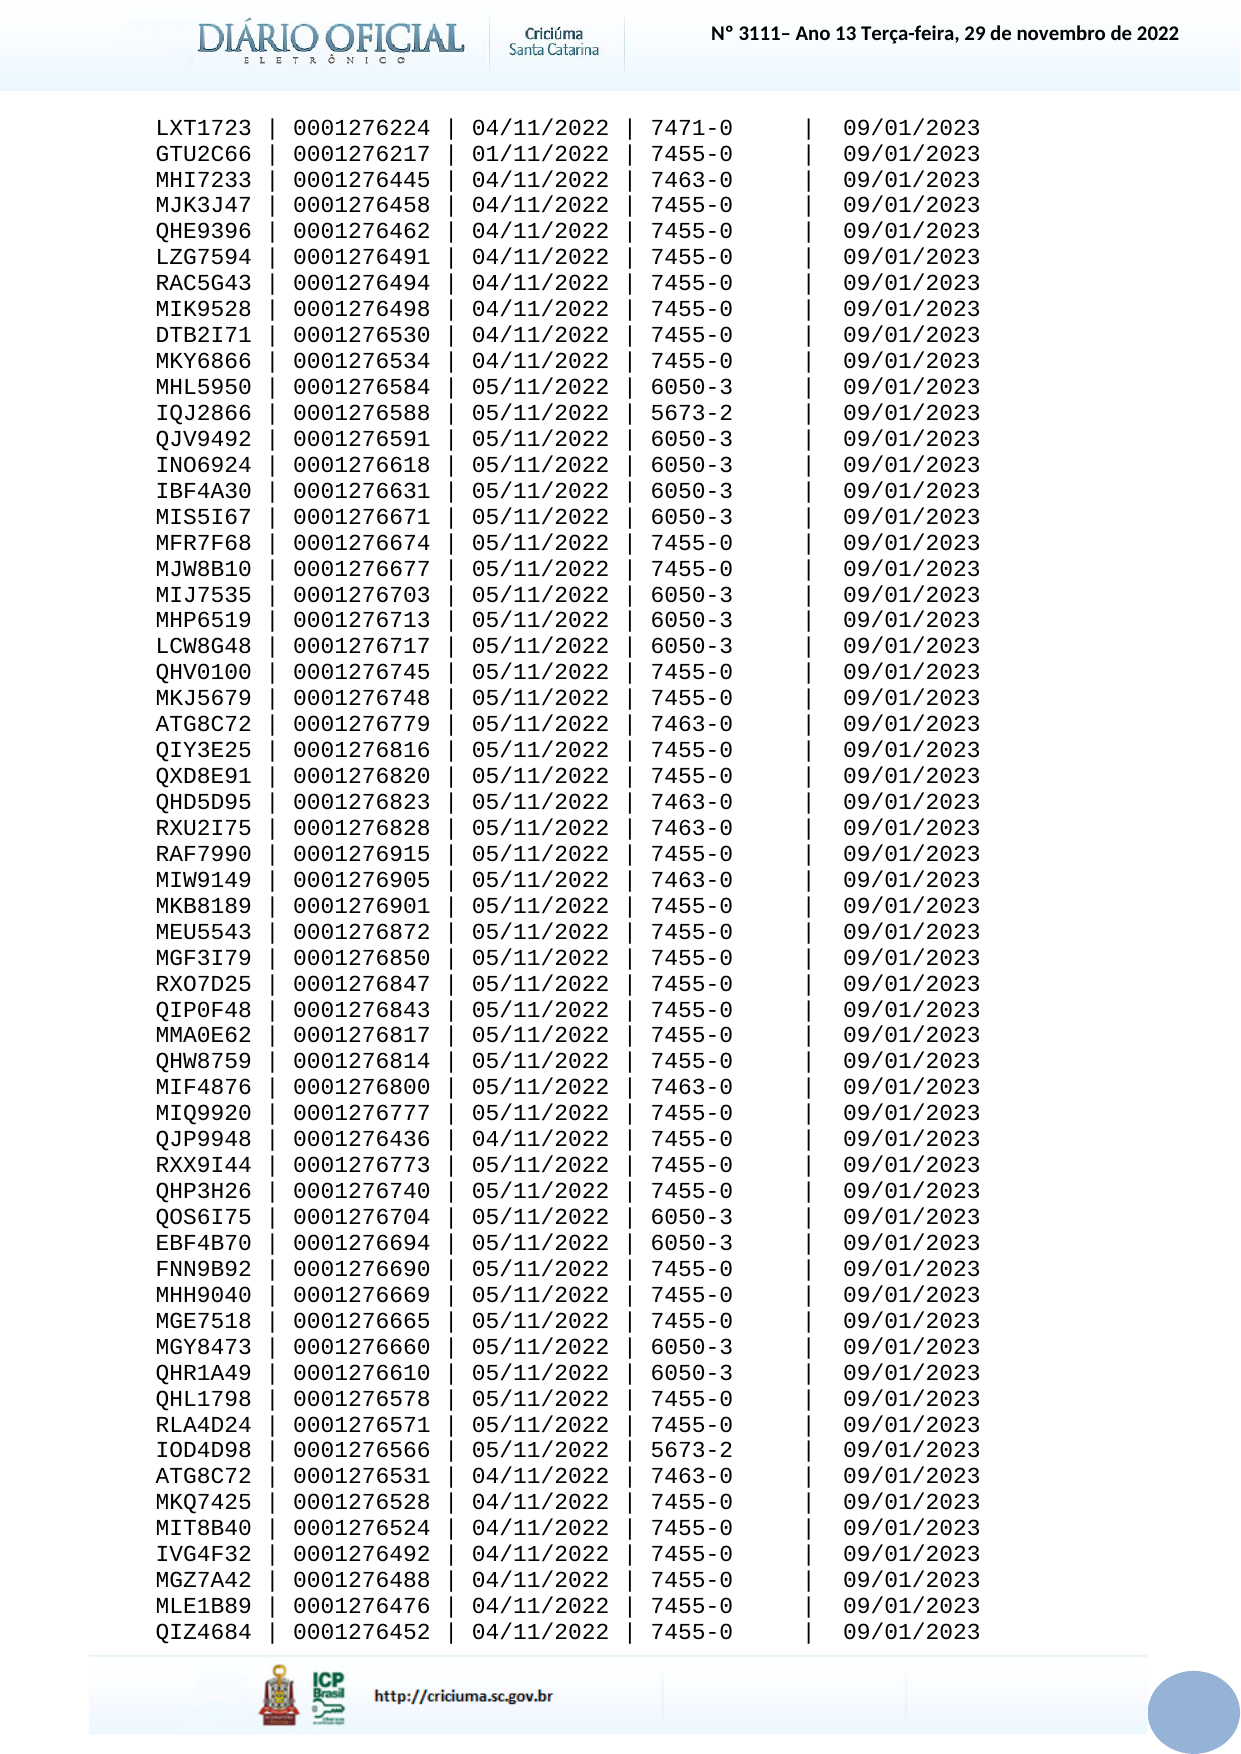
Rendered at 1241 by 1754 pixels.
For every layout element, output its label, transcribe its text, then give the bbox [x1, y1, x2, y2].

text IOD4D98 | 0001276566 | 05/11/2022 | 5673-2 | 09/01/2023 [59, 1439, 1167, 1465]
text IBF4A30 | 0001276631 | 05/11/2022 | 6050-3 | 09/01/2023 [59, 479, 1167, 505]
text MIT8B40 | 0001276524 | 04/11/2022 | 7455-0 | 09/01/2023 [59, 1517, 1167, 1543]
text FNN9B92 | 0001276690 | 05/11/2022 | 7455-0 | 09/01/2023 [59, 1257, 1167, 1283]
text MGY8473 | 0001276660 | 05/11/2022 | 6050-3 | 09/01/2023 [59, 1335, 1167, 1361]
text MEU5543 | 0001276872 | 05/11/2022 | 7455-0 | 09/01/2023 [59, 920, 1167, 946]
text MIJ7535 | 0001276703 | 05/11/2022 | 6050-3 | 09/01/2023 [59, 583, 1167, 609]
text QHD5D95 | 0001276823 | 05/11/2022 | 7463-0 | 09/01/2023 [59, 790, 1167, 816]
text LCW8G48 | 0001276717 | 05/11/2022 | 6050-3 | 09/01/2023 [59, 635, 1167, 661]
text DTB2I71 | 0001276530 | 04/11/2022 | 7455-0 | 09/01/2023 [59, 323, 1167, 349]
text MHL5950 | 0001276584 | 05/11/2022 | 6050-3 | 09/01/2023 [59, 375, 1167, 401]
text MMA0E62 | 0001276817 | 05/11/2022 | 7455-0 | 09/01/2023 [59, 1024, 1167, 1050]
text QJV9492 | 0001276591 | 05/11/2022 | 6050-3 | 09/01/2023 [59, 427, 1167, 453]
text MKB8189 | 0001276901 | 05/11/2022 | 7455-0 | 09/01/2023 [59, 894, 1167, 920]
text GTU2C66 | 0001276217 | 01/11/2022 | 7455-0 | 09/01/2023 [59, 142, 1167, 168]
text QHR1A49 | 0001276610 | 05/11/2022 | 6050-3 | 09/01/2023 [59, 1361, 1167, 1387]
text QHW8759 | 0001276814 | 05/11/2022 | 7455-0 | 09/01/2023 [59, 1050, 1167, 1076]
text MFR7F68 | 0001276674 | 05/11/2022 | 7455-0 | 09/01/2023 [59, 531, 1167, 557]
text MKY6866 | 0001276534 | 04/11/2022 | 7455-0 | 09/01/2023 [59, 349, 1167, 375]
text RAF7990 | 0001276915 | 05/11/2022 | 7455-0 | 09/01/2023 [59, 842, 1167, 868]
text QXD8E91 | 0001276820 | 05/11/2022 | 7455-0 | 09/01/2023 [59, 764, 1167, 790]
text MIF4876 | 0001276800 | 05/11/2022 | 7463-0 | 09/01/2023 [59, 1076, 1167, 1102]
text RAC5G43 | 0001276494 | 04/11/2022 | 7455-0 | 09/01/2023 [59, 272, 1167, 298]
text INO6924 | 0001276618 | 05/11/2022 | 6050-3 | 09/01/2023 [59, 453, 1167, 479]
text MLE1B89 | 0001276476 | 04/11/2022 | 7455-0 | 09/01/2023 [59, 1594, 1167, 1620]
text QOS6I75 | 0001276704 | 05/11/2022 | 6050-3 | 09/01/2023 [59, 1205, 1167, 1231]
text MIW9149 | 0001276905 | 05/11/2022 | 7463-0 | 09/01/2023 [59, 868, 1167, 894]
text RXX9I44 | 0001276773 | 05/11/2022 | 7455-0 | 09/01/2023 [59, 1153, 1167, 1179]
text MKJ5679 | 0001276748 | 05/11/2022 | 7455-0 | 09/01/2023 [59, 687, 1167, 713]
text LXT1723 | 0001276224 | 04/11/2022 | 7471-0 | 09/01/2023 [59, 116, 1167, 142]
text QIZ4684 | 0001276452 | 04/11/2022 | 7455-0 | 09/01/2023 [59, 1620, 1167, 1646]
text MGE7518 | 0001276665 | 05/11/2022 | 7455-0 | 09/01/2023 [59, 1309, 1167, 1335]
text RLA4D24 | 0001276571 | 05/11/2022 | 7455-0 | 09/01/2023 [59, 1413, 1167, 1439]
text MGF3I79 | 0001276850 | 05/11/2022 | 7455-0 | 09/01/2023 [59, 946, 1167, 972]
text ATG8C72 | 0001276779 | 05/11/2022 | 7463-0 | 09/01/2023 [59, 713, 1167, 738]
text EBF4B70 | 0001276694 | 05/11/2022 | 6050-3 | 09/01/2023 [59, 1231, 1167, 1257]
text RXO7D25 | 0001276847 | 05/11/2022 | 7455-0 | 09/01/2023 [59, 972, 1167, 998]
text MKQ7425 | 0001276528 | 04/11/2022 | 7455-0 | 09/01/2023 [59, 1491, 1167, 1517]
text QHV0100 | 0001276745 | 05/11/2022 | 7455-0 | 09/01/2023 [59, 661, 1167, 687]
text MIQ9920 | 0001276777 | 05/11/2022 | 7455-0 | 09/01/2023 [59, 1102, 1167, 1128]
text MJK3J47 | 0001276458 | 04/11/2022 | 7455-0 | 09/01/2023 [59, 194, 1167, 220]
text MIS5I67 | 0001276671 | 05/11/2022 | 6050-3 | 09/01/2023 [59, 505, 1167, 531]
text MHI7233 | 0001276445 | 04/11/2022 | 7463-0 | 09/01/2023 [59, 168, 1167, 194]
text ATG8C72 | 0001276531 | 04/11/2022 | 7463-0 | 09/01/2023 [59, 1465, 1167, 1491]
text IVG4F32 | 0001276492 | 04/11/2022 | 7455-0 | 09/01/2023 [59, 1543, 1167, 1568]
text QJP9948 | 0001276436 | 04/11/2022 | 7455-0 | 09/01/2023 [59, 1128, 1167, 1153]
text QIP0F48 | 0001276843 | 05/11/2022 | 7455-0 | 09/01/2023 [59, 998, 1167, 1024]
text MGZ7A42 | 0001276488 | 04/11/2022 | 7455-0 | 09/01/2023 [59, 1568, 1167, 1594]
text RXU2I75 | 0001276828 | 05/11/2022 | 7463-0 | 09/01/2023 [59, 816, 1167, 842]
text MHH9040 | 0001276669 | 05/11/2022 | 7455-0 | 09/01/2023 [59, 1283, 1167, 1309]
text IQJ2866 | 0001276588 | 05/11/2022 | 5673-2 | 09/01/2023 [59, 401, 1167, 427]
text MIK9528 | 0001276498 | 04/11/2022 | 7455-0 | 09/01/2023 [59, 298, 1167, 323]
text MJW8B10 | 0001276677 | 05/11/2022 | 7455-0 | 09/01/2023 [59, 557, 1167, 583]
text QHL1798 | 0001276578 | 05/11/2022 | 7455-0 | 09/01/2023 [59, 1387, 1167, 1413]
text QHE9396 | 0001276462 | 04/11/2022 | 7455-0 | 09/01/2023 [59, 220, 1167, 246]
text QIY3E25 | 0001276816 | 05/11/2022 | 7455-0 | 09/01/2023 [59, 738, 1167, 764]
text QHP3H26 | 0001276740 | 05/11/2022 | 7455-0 | 09/01/2023 [59, 1179, 1167, 1205]
text MHP6519 | 0001276713 | 05/11/2022 | 6050-3 | 09/01/2023 [59, 609, 1167, 635]
text LZG7594 | 0001276491 | 04/11/2022 | 7455-0 | 09/01/2023 [59, 246, 1167, 272]
